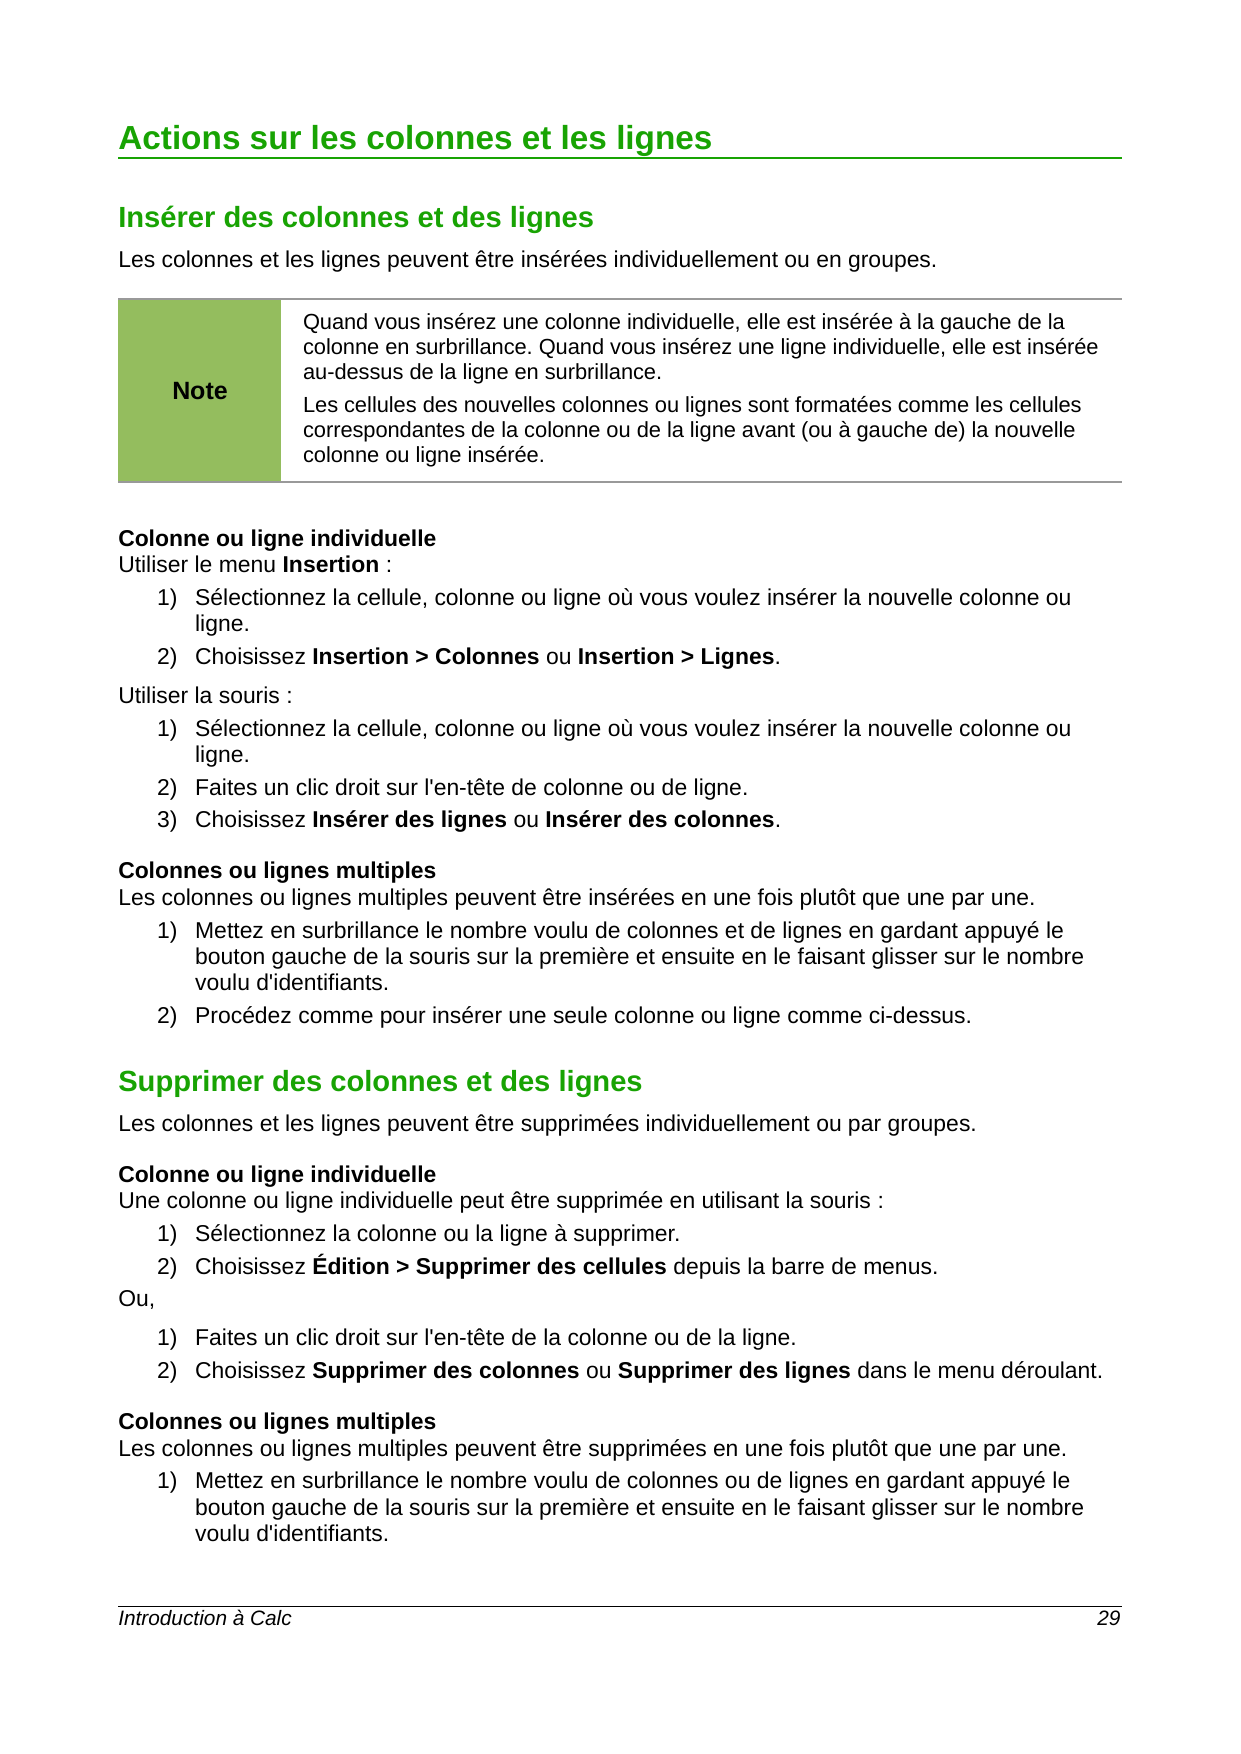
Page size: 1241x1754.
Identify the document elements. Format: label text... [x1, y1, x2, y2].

subtitle Actions sur les colonnes et les lignes [118, 118, 1122, 157]
list Sélectionnez la colonne ou la ligne à supprimer. [177, 1220, 1122, 1247]
text Ou, [118, 1285, 1122, 1312]
subtitle Supprimer des colonnes et des lignes [118, 1064, 1122, 1097]
list Faites un clic droit sur l'en-tête de colonne ou de ligne. [177, 773, 1122, 800]
list Sélectionnez la cellule, colonne ou ligne où vous voulez insérer la nouvelle colonne ou ligne. [177, 584, 1122, 637]
list Utiliser le menu Insertion : [118, 551, 1122, 577]
list Utiliser la souris : [118, 682, 1122, 708]
list Choisissez Insérer des lignes ou Insérer des colonnes. [177, 806, 1122, 832]
list Sélectionnez la cellule, colonne ou ligne où vous voulez insérer la nouvelle colonne ou ligne. [177, 714, 1122, 767]
text Colonne ou ligne individuelle [118, 525, 1122, 551]
text Les colonnes et les lignes peuvent être insérées individuellement ou en groupes. [118, 246, 1122, 273]
text Colonne ou ligne individuelle [118, 1161, 1122, 1187]
text Les colonnes et les lignes peuvent être supprimées individuellement ou par groupes. [118, 1110, 1122, 1136]
table_header Quand vous insérez une colonne individuelle, elle est insérée à la gauche de la colonne en surbrillance. Quand vous insérez une ligne individuelle, elle est insérée au-dessus de la ligne en surbrillance. Les cellules des nouvelles colonnes ou lignes sont formatées comme les cellules correspondantes de la colonne ou de la ligne avant (ou à gauche de) la nouvelle colonne ou ligne insérée. [281, 300, 1122, 481]
list Procédez comme pour insérer une seule colonne ou ligne comme ci-dessus. [177, 1002, 1122, 1028]
list Une colonne ou ligne individuelle peut être supprimée en utilisant la souris : [118, 1187, 1122, 1214]
list Les colonnes ou lignes multiples peuvent être insérées en une fois plutôt que une par une. [118, 884, 1122, 910]
list Faites un clic droit sur l'en-tête de la colonne ou de la ligne. [177, 1324, 1122, 1351]
list Mettez en surbrillance le nombre voulu de colonnes ou de lignes en gardant appuyé le bouton gauche de la souris sur la première et ensuite en le faisant glisser sur le nombre voulu d'identifiants. [177, 1467, 1122, 1546]
table_header Note [118, 300, 281, 481]
subtitle Insérer des colonnes et des lignes [118, 201, 1122, 234]
text Colonnes ou lignes multiples [118, 1408, 1122, 1434]
text Colonnes ou lignes multiples [118, 857, 1122, 884]
list Choisissez Insertion > Colonnes ou Insertion > Lignes. [177, 643, 1122, 669]
list Les colonnes ou lignes multiples peuvent être supprimées en une fois plutôt que une par une. [118, 1434, 1122, 1461]
list Choisissez Supprimer des colonnes ou Supprimer des lignes dans le menu déroulant. [177, 1357, 1122, 1383]
list Mettez en surbrillance le nombre voulu de colonnes et de lignes en gardant appuyé le bouton gauche de la souris sur la première et ensuite en le faisant glisser sur le nombre voulu d'identifiants. [177, 917, 1122, 996]
list Choisissez Édition > Supprimer des cellules depuis la barre de menus. [177, 1253, 1122, 1279]
